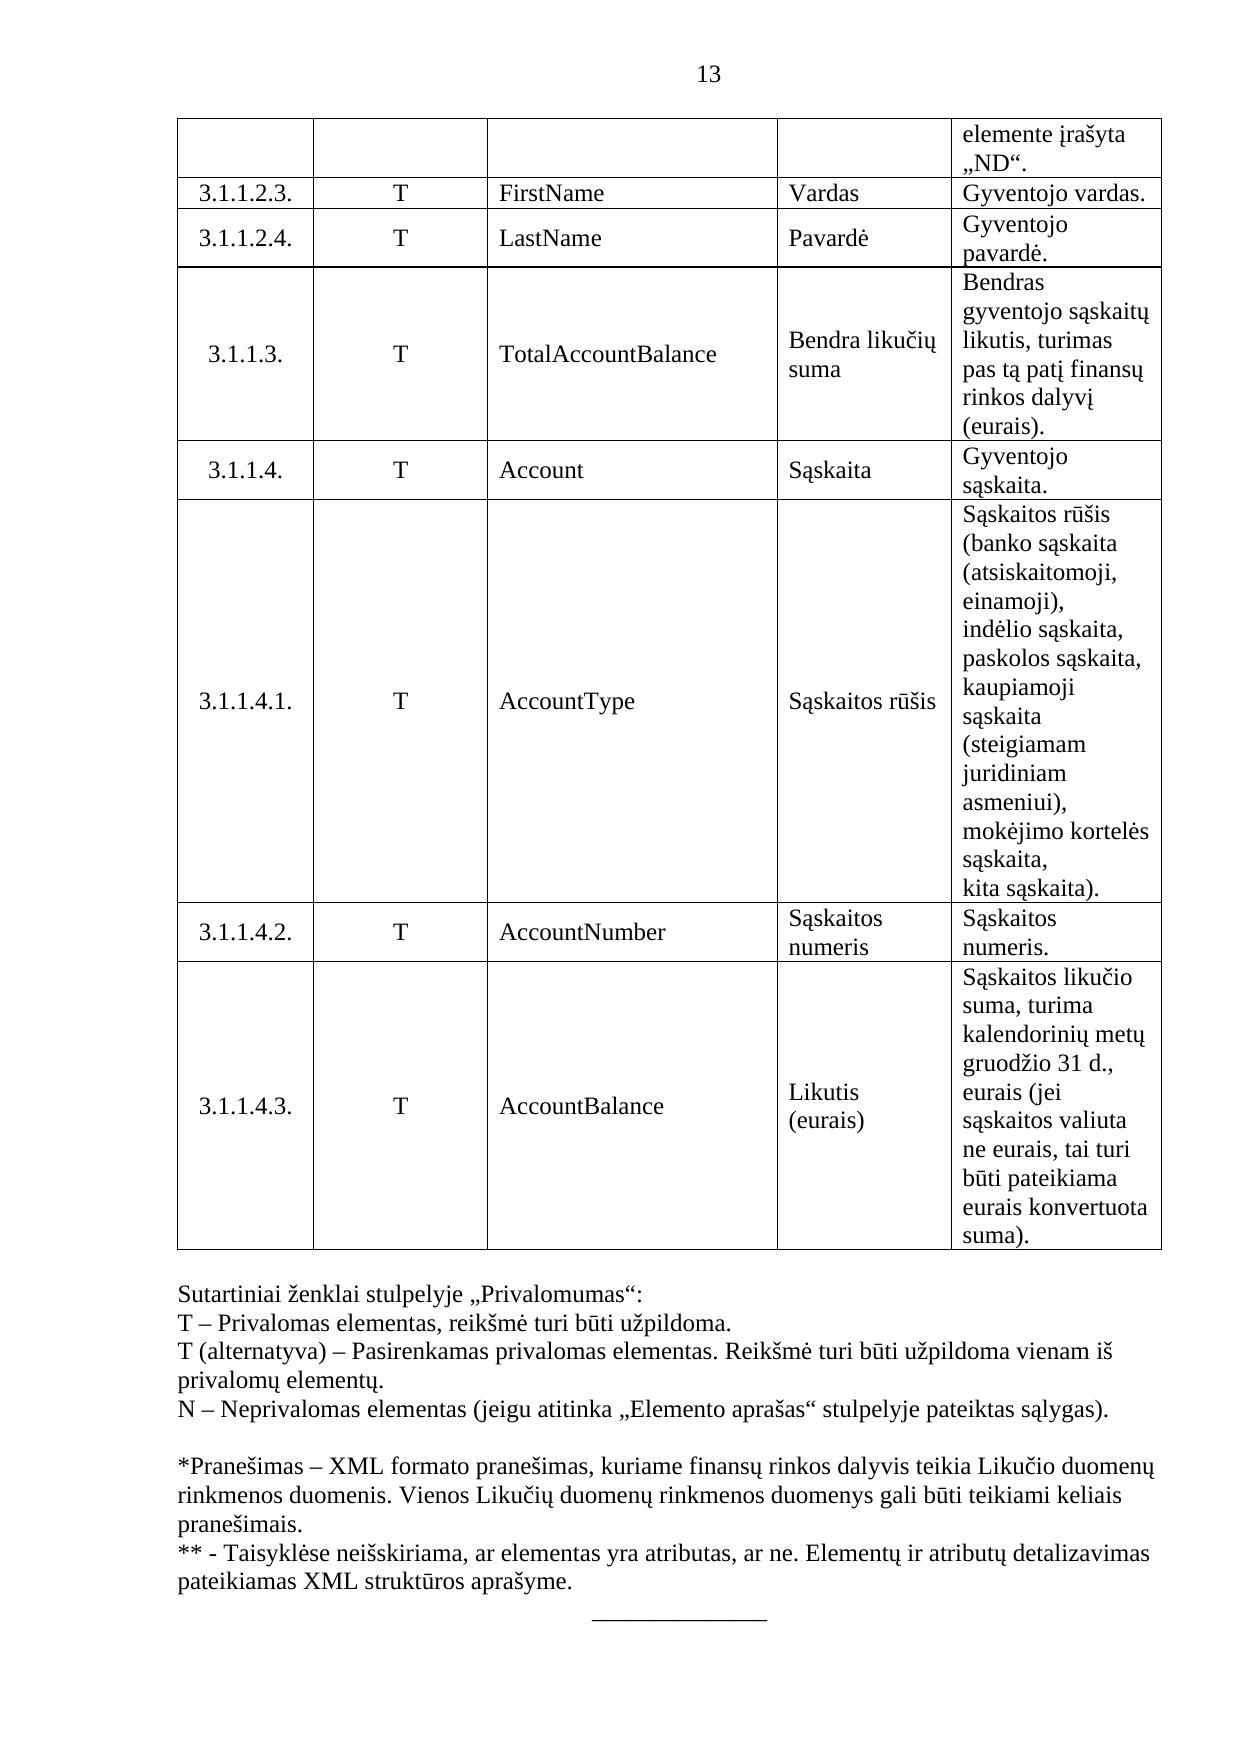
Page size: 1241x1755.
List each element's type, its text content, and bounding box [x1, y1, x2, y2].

table_cell 3.1.1.4.1. [178, 500, 313, 902]
table_cell Sąskaitos rūšis (banko sąskaita (atsiskaitomoji, einamoji), indėlio sąskaita, paskolos sąskaita, kaupiamoji sąskaita (steigiamam juridiniam asmeniui), mokėjimo kortelės sąskaita, kita sąskaita). [952, 500, 1161, 902]
table_cell FirstName [488, 178, 777, 208]
table_cell 3.1.1.4.3. [178, 962, 313, 1249]
table_cell Sąskaitos numeris [778, 903, 951, 961]
table_cell [778, 119, 951, 177]
table_cell Sąskaita [778, 441, 951, 498]
table_cell [314, 119, 487, 177]
text N – Neprivalomas elementas (jeigu atitinka „Elemento aprašas“ stulpelyje pateiktas sąlygas). [177, 1394, 1181, 1423]
table_cell Bendra likučių suma [778, 268, 951, 440]
table_cell Gyventojo vardas. [952, 178, 1161, 208]
table_cell [488, 119, 777, 177]
table_cell 3.1.1.2.3. [178, 178, 313, 208]
table_cell Gyventojo pavardė. [952, 209, 1161, 266]
table_cell T [314, 209, 487, 266]
table_cell T [314, 500, 487, 902]
table_cell Pavardė [778, 209, 951, 266]
table_cell Bendras gyventojo sąskaitų likutis, turimas pas tą patį finansų rinkos dalyvį (eurais). [952, 268, 1161, 440]
table_cell Likutis (eurais) [778, 962, 951, 1249]
text ______________ [177, 1595, 1181, 1624]
table_cell AccountNumber [488, 903, 777, 961]
text T – Privalomas elementas, reikšmė turi būti užpildoma. [177, 1308, 1181, 1336]
table_cell T [314, 903, 487, 961]
table_cell LastName [488, 209, 777, 266]
table_cell Account [488, 441, 777, 498]
table_cell TotalAccountBalance [488, 268, 777, 440]
table_cell Sąskaitos rūšis [778, 500, 951, 902]
table_cell 3.1.1.4.2. [178, 903, 313, 961]
table_cell AccountType [488, 500, 777, 902]
text ** - Taisyklėse neišskiriama, ar elementas yra atributas, ar ne. Elementų ir atributų detalizavimas pateikiamas XML struktūros aprašyme. [177, 1538, 1181, 1595]
table_cell Gyventojo sąskaita. [952, 441, 1161, 498]
table_cell 3.1.1.2.4. [178, 209, 313, 266]
table_cell Vardas [778, 178, 951, 208]
table_cell 3.1.1.3. [178, 268, 313, 440]
table_cell 3.1.1.4. [178, 441, 313, 498]
table_cell [178, 119, 313, 177]
table_cell T [314, 178, 487, 208]
text T (alternatyva) – Pasirenkamas privalomas elementas. Reikšmė turi būti užpildoma vienam iš privalomų elementų. [177, 1336, 1181, 1394]
table_cell Sąskaitos numeris. [952, 903, 1161, 961]
table_cell Sąskaitos likučio suma, turima kalendorinių metų gruodžio 31 d., eurais (jei sąskaitos valiuta ne eurais, tai turi būti pateikiama eurais konvertuota suma). [952, 962, 1161, 1249]
table_cell T [314, 962, 487, 1249]
text *Pranešimas – XML formato pranešimas, kuriame finansų rinkos dalyvis teikia Likučio duomenų rinkmenos duomenis. Vienos Likučių duomenų rinkmenos duomenys gali būti teikiami keliais pranešimais. [177, 1451, 1181, 1538]
table_cell AccountBalance [488, 962, 777, 1249]
table_cell T [314, 268, 487, 440]
text Sutartiniai ženklai stulpelyje „Privalomumas“: [177, 1279, 1181, 1308]
table_cell elemente įrašyta „ND“. [952, 119, 1161, 177]
table_cell T [314, 441, 487, 498]
